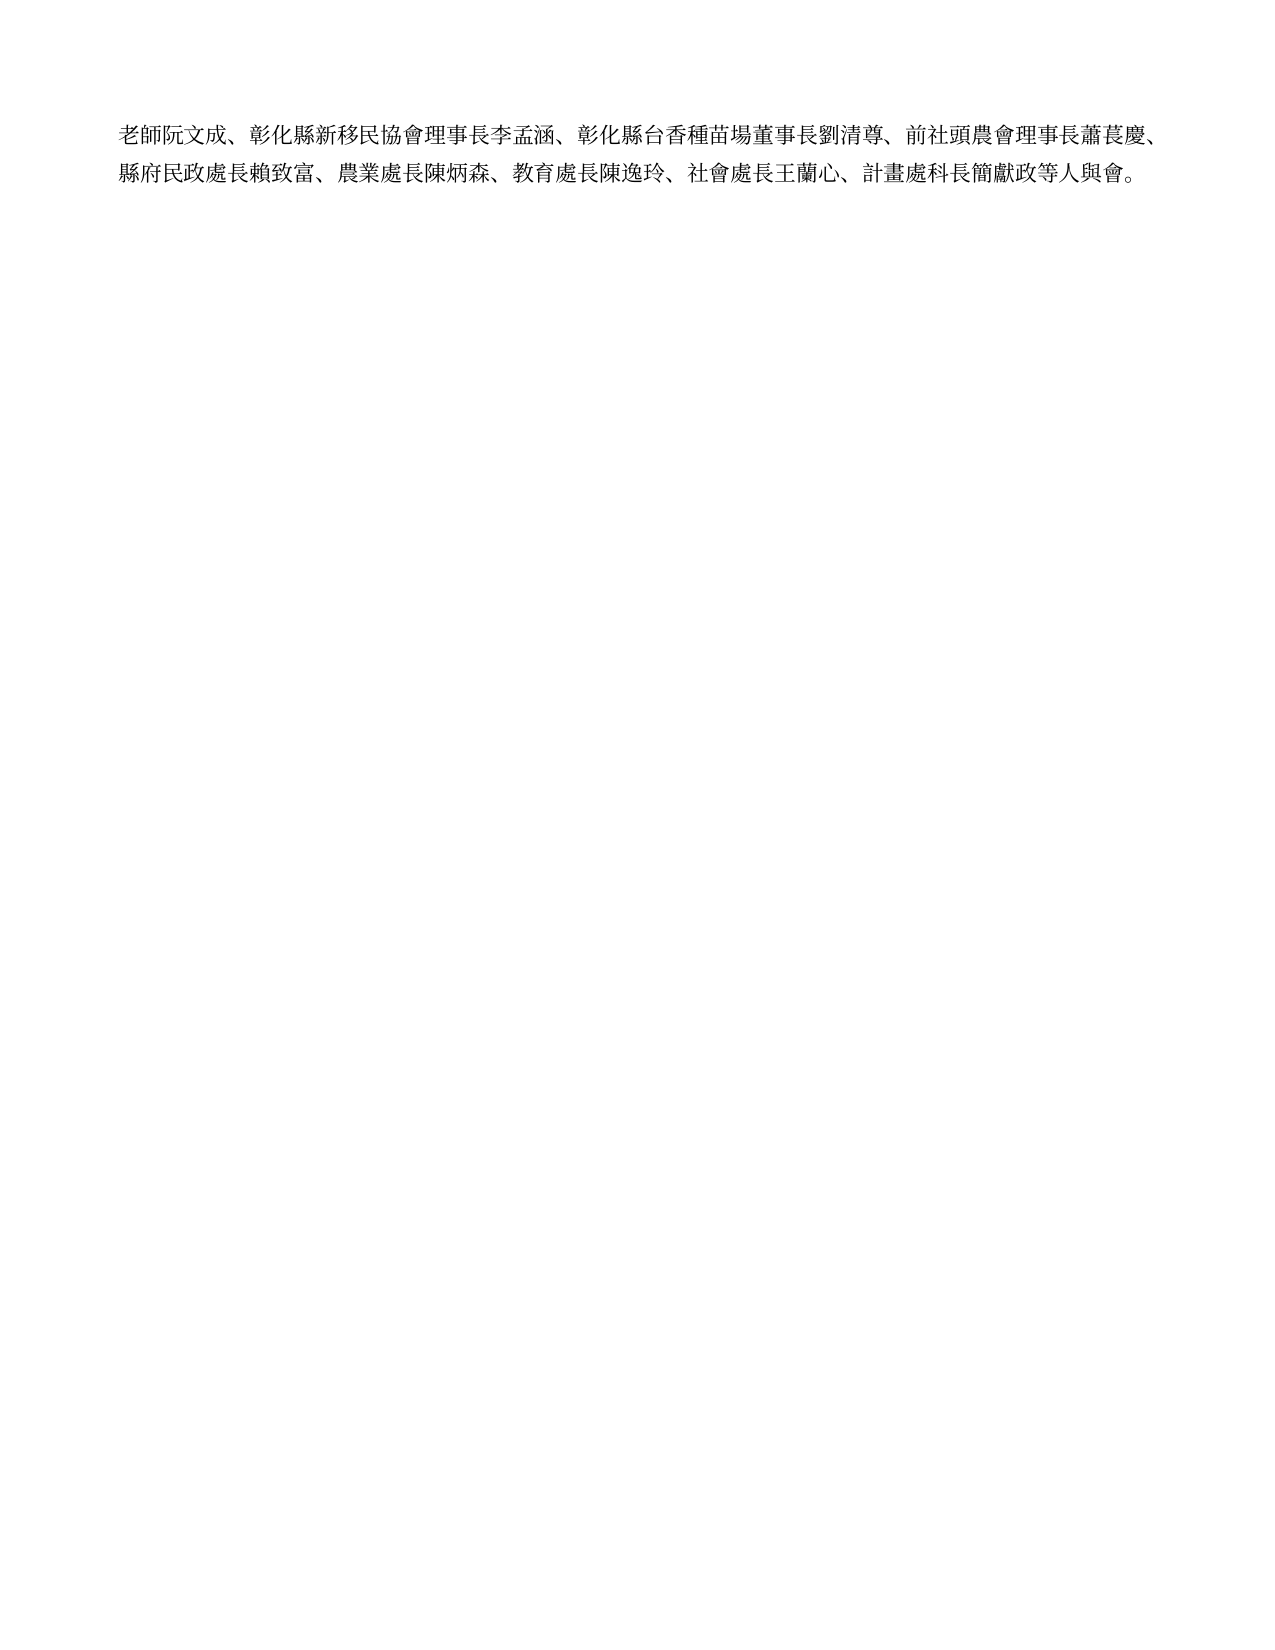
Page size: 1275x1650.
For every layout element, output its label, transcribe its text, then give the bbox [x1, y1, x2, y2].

text 越南寧順省副省長黎文平先生率團，在外交部中部辦事處處長宋子正等人陪同下，今(27)日上午蒞臨彰化縣政府拜會彰化縣長王惠美，並由王縣長帶領一級主管等人歡迎遠道而來的貴賓，雙方在農業、教育等面向互相交流，開啟城市友好交流，並互贈紀念品，開啟彰化與越南寧順省兩地友誼的新里程。 王縣長表示，縣府歡迎越南寧順省政府副省長黎文平率團到彰化縣進行訪問，近年來越南經濟發展蓬勃，與台灣的互動越來越密切，臺灣地狹人稠，只能走精緻農業，越南有比我們更大的空間和資源，我們也期待將來能把好東西與好朋友分享，只要兩地共同攜手將技術和產品合作交流，相信未來必定成為世界重要的精緻農業產區。 王縣長指出，彰化縣有非常好的農產品，有非常多的品項，每年出口的農產品也都有增加非常多的品項，農民很用心地提高品質，縣府更有努力幫他們行銷的義務，未來大家一起來努力，讓農民過好生活，讓大家都能吃到有食安保障的農產品，當然更希望把彰化的美、彰化的好行銷到世界各國去。 越南寧順省副省長黎文平透過翻譯表示，這次蒞臨彰化縣政府，感謝王縣長縣府團隊的接待，他瞭解到彰化縣的氣候與寧順省相似，也都有生產葡萄、蘭花等，也知道彰化縣有很好的農業技術，藉著這次機會來到彰化參訪，除了學習彰化縣的農業技術，應用到寧順省之外，往後也可以與縣府做農業上的交流合作，同時在教育等面向也有許多可以互相交流的地方，未來希望有機會可以互相交流。 參訪團上午經縣府農業處安排參觀彰化縣苗木生產專區台大蘭園和喬伊登高端設施所栽培的番茄，見識到彰化縣精緻農業，稱讚不已！彰化所栽培的蘭花，深受英國皇室欣賞及訂購，也外銷到日本、新加坡、馬來西亞、加拿大、香港、中國大陸等地，另外巨峰葡萄、番石榴、紅龍果、紅蘿蔔、白玉苦瓜、洋桔梗等花卉蔬果品質優良也都獲得好評，期望越南貴賓協助行銷彰化優質農業。 由於近年來越南經濟發展蓬勃，與台灣的互動越來越密切，王縣長也期待將來在農業觀光及相關產業方面能有更多的合作，期望這次的交流，能開啟彰化與寧順兩地友誼的新里程。 與會貴賓還有寧順省宣傳與管理廳長阮明著、教育培訓廳長阮伯寧、農業與農村發展廳長鄭明黃、勞動、傷殘軍人與社會保障廳副廳長鄧氏芬、計畫投資廳副廳長武明宣、民政事務廳副廳長黎金勇、寧順省政府辦公室專員阮英明、人文高中校長黃氏明蓮、西貢高專董事長黃文調、助理李起莉、人文高中副校長陳英財、老師阮文成、彰化縣新移民協會理事長李孟涵、彰化縣台香種苗場董事長劉清尊、前社頭農會理事長蕭萇慶、縣府民政處長賴致富、農業處長陳炳森、教育處長陳逸玲、社會處長王蘭心、計畫處科長簡獻政等人與會。 [118, 118, 1157, 187]
